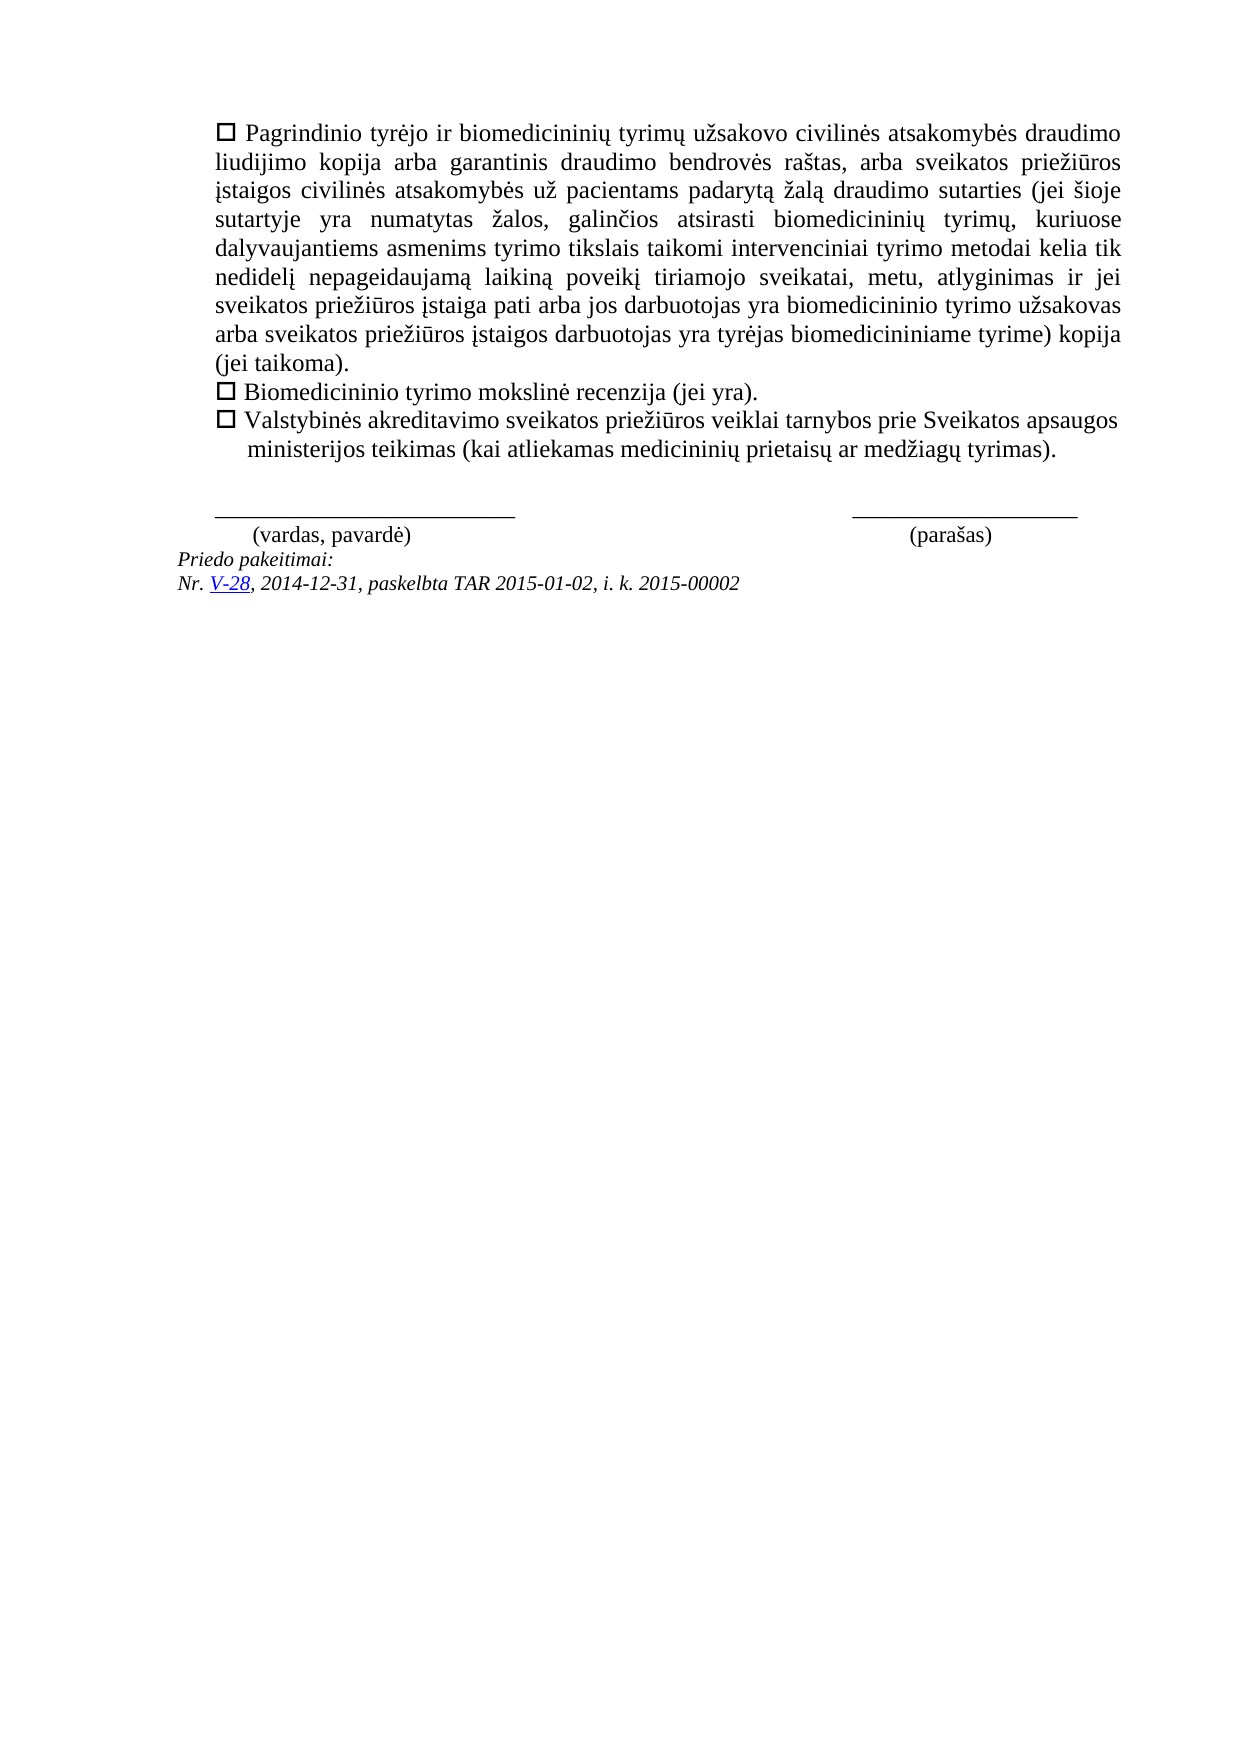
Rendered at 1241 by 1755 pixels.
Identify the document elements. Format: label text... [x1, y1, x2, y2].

text Priedo pakeitimai: [177, 547, 1122, 571]
text Nr. V-28, 2014-12-31, paskelbta TAR 2015-01-02, i. k. 2015-00002 [177, 571, 1122, 595]
text  Pagrindinio tyrėjo ir biomedicininių tyrimų užsakovo civilinės atsakomybės draudimo liudijimo kopija arba garantinis draudimo bendrovės raštas, arba sveikatos priežiūros įstaigos civilinės atsakomybės už pacientams padarytą žalą draudimo sutarties (jei šioje sutartyje yra numatytas žalos, galinčios atsirasti biomedicininių tyrimų, kuriuose dalyvaujantiems asmenims tyrimo tikslais taikomi intervenciniai tyrimo metodai kelia tik nedidelį nepageidaujamą laikiną poveikį tiriamojo sveikatai, metu, atlyginimas ir jei sveikatos priežiūros įstaiga pati arba jos darbuotojas yra biomedicininio tyrimo užsakovas arba sveikatos priežiūros įstaigos darbuotojas yra tyrėjas biomedicininiame tyrime) kopija (jei taikoma). [215, 118, 1122, 377]
text (vardas, pavardė) (parašas) [177, 521, 1122, 547]
text  Biomedicininio tyrimo mokslinė recenzija (jei yra). [215, 377, 1122, 406]
text ________________________ __________________ [177, 492, 1122, 521]
text  Valstybinės akreditavimo sveikatos priežiūros veiklai tarnybos prie Sveikatos apsaugos [215, 406, 1122, 434]
text ministerijos teikimas (kai atliekamas medicininių prietaisų ar medžiagų tyrimas). [215, 434, 1122, 463]
